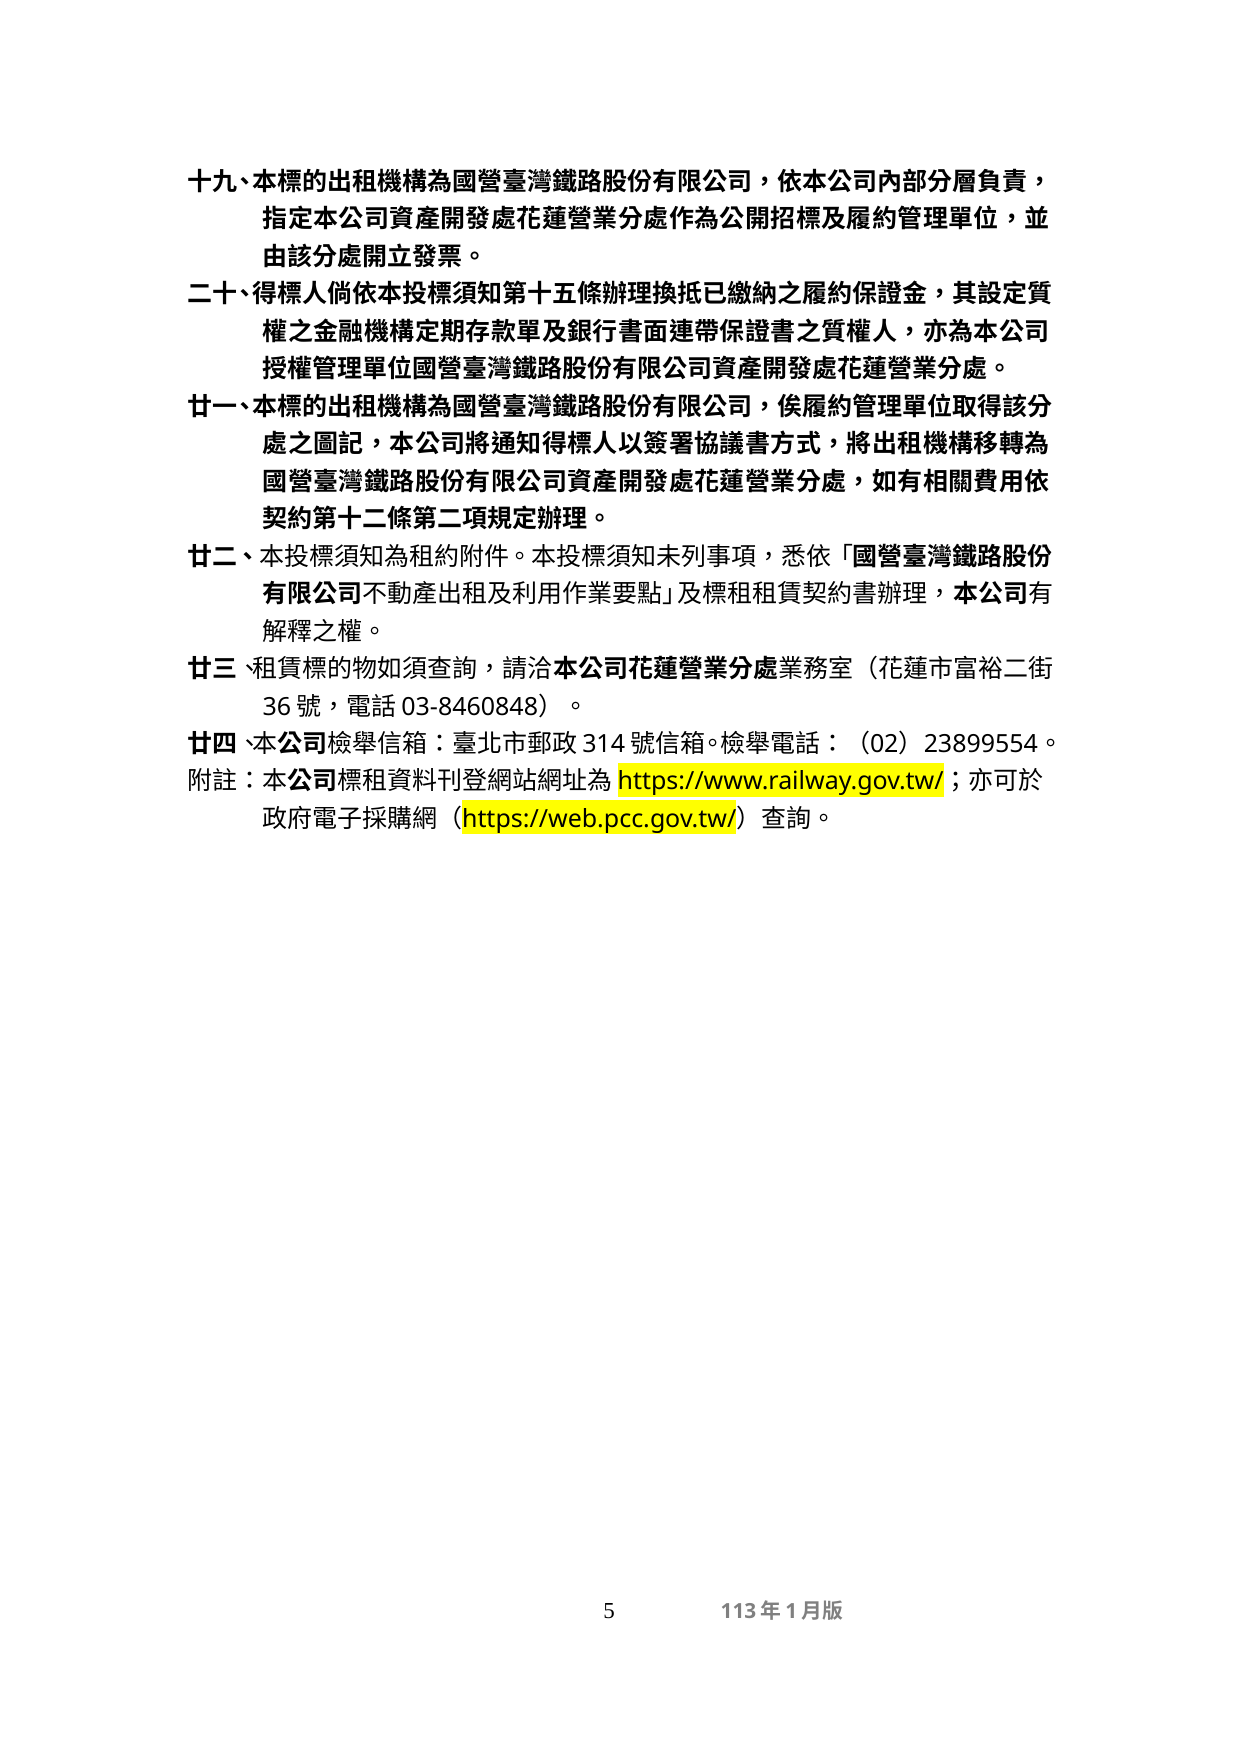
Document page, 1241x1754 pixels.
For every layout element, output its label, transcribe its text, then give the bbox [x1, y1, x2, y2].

text 廿四、本公司檢舉信箱：臺北市郵政314號信箱。檢舉電話：（02）23899554。 [187, 722, 1053, 760]
text 十九、本標的出租機構為國營臺灣鐵路股份有限公司，依本公司內部分層負責，指定本公司資產開發處花蓮營業分處作為公開招標及履約管理單位，並由該分處開立發票。 [187, 160, 1053, 272]
text 廿一、本標的出租機構為國營臺灣鐵路股份有限公司，俟履約管理單位取得該分處之圖記，本公司將通知得標人以簽署協議書方式，將出租機構移轉為國營臺灣鐵路股份有限公司資產開發處花蓮營業分處，如有相關費用依契約第十二條第二項規定辦理。 [187, 385, 1053, 535]
text 附註：本公司標租資料刊登網站網址為https://www.railway.gov.tw/；亦可於政府電子採購網（https://web.pcc.gov.tw/）查詢。 [187, 760, 1053, 835]
text 二十、得標人倘依本投標須知第十五條辦理換抵已繳納之履約保證金，其設定質權之金融機構定期存款單及銀行書面連帶保證書之質權人，亦為本公司授權管理單位國營臺灣鐵路股份有限公司資產開發處花蓮營業分處。 [187, 272, 1053, 385]
text 廿三、租賃標的物如須查詢，請洽本公司花蓮營業分處業務室（花蓮市富裕二街36號，電話03-8460848）。 [187, 647, 1053, 722]
text 廿二、本投標須知為租約附件。本投標須知未列事項，悉依「國營臺灣鐵路股份有限公司不動產出租及利用作業要點」及標租租賃契約書辦理，本公司有解釋之權。 [187, 535, 1053, 647]
